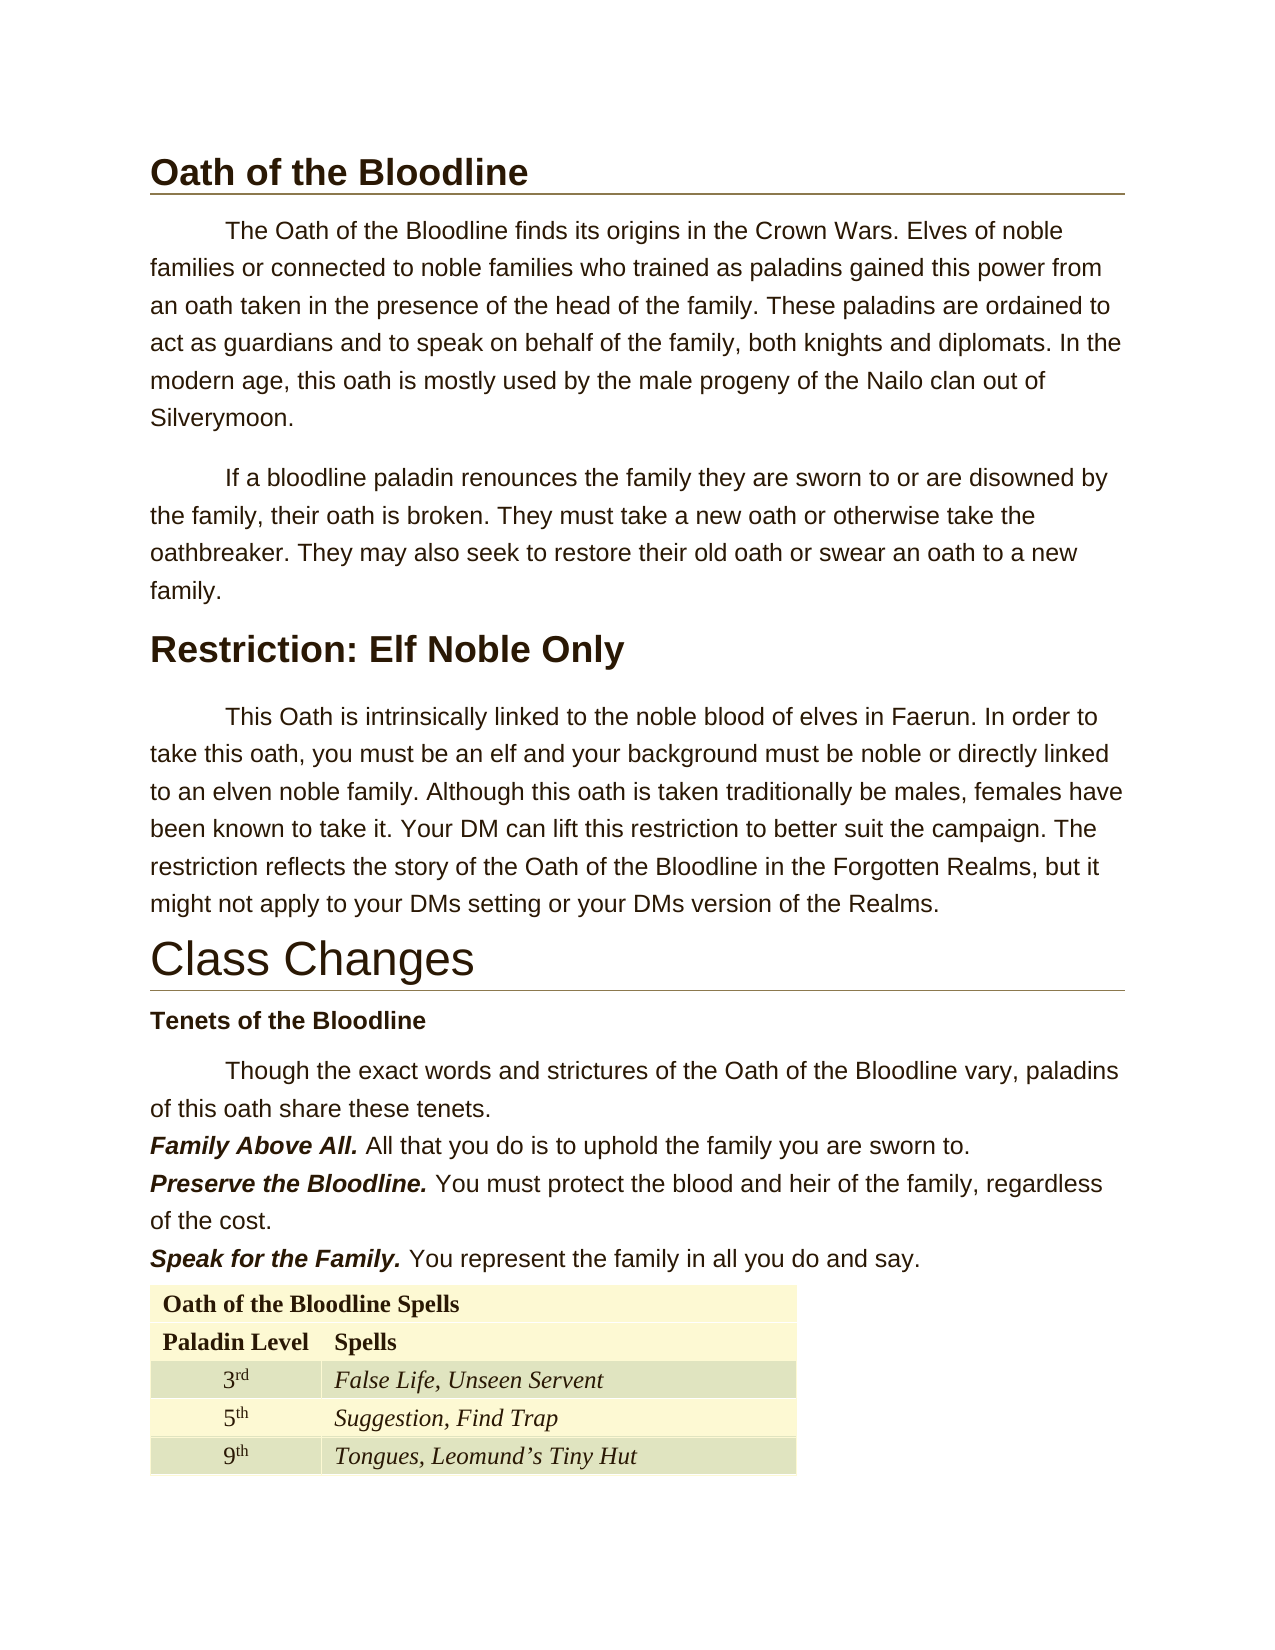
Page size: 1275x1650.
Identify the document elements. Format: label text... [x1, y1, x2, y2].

text If a bloodline paladin renounces the family they are sworn to or are disowned by the family, their oath is broken. They must take a new oath or otherwise take the oathbreaker. They may also seek to restore their old oath or swear an oath to a new family. [150, 455, 1125, 605]
text Tenets of the Bloodline [150, 1006, 1125, 1035]
text Oath of the Bloodline [150, 150, 1125, 193]
table_cell 3rd [151, 1361, 321, 1398]
table_cell Spells [322, 1324, 796, 1360]
text The Oath of the Bloodline finds its origins in the Crown Wars. Elves of noble families or connected to noble families who trained as paladins gained this power from an oath taken in the presence of the head of the family. These paladins are ordained to act as guardians and to speak on behalf of the family, both knights and diplomats. In the modern age, this oath is mostly used by the male progeny of the Nailo clan out of Silverymoon. [150, 207, 1125, 432]
text This Oath is intrinsically linked to the noble blood of elves in Faerun. In order to take this oath, you must be an elf and your background must be noble or directly linked to an elven noble family. Although this oath is taken traditionally be males, females have been known to take it. Your DM can lift this restriction to better suit the campaign. The restriction reflects the story of the Oath of the Bloodline in the Forgotten Realms, but it might not apply to your DMs setting or your DMs version of the Realms. [150, 693, 1125, 918]
table_cell Suggestion, Find Trap [322, 1400, 796, 1436]
table_cell False Life, Unseen Servent [322, 1361, 796, 1398]
table_cell 5th [151, 1400, 321, 1436]
table_cell 9th [151, 1438, 321, 1474]
table_cell Paladin Level [151, 1324, 321, 1360]
table_cell Tongues, Leomund’s Tiny Hut [322, 1438, 796, 1474]
text Class Changes [150, 930, 1125, 990]
text Restriction: Elf Noble Only [150, 627, 1125, 670]
text Though the exact words and strictures of the Oath of the Bloodline vary, paladins of this oath share these tenets. Family Above All. All that you do is to uphold the family you are sworn to. Preserve the Bloodline. You must protect the blood and heir of the family, regardless of the cost. Speak for the Family. You represent the family in all you do and say. [150, 1047, 1125, 1272]
table_header Oath of the Bloodline Spells [150, 1285, 797, 1322]
